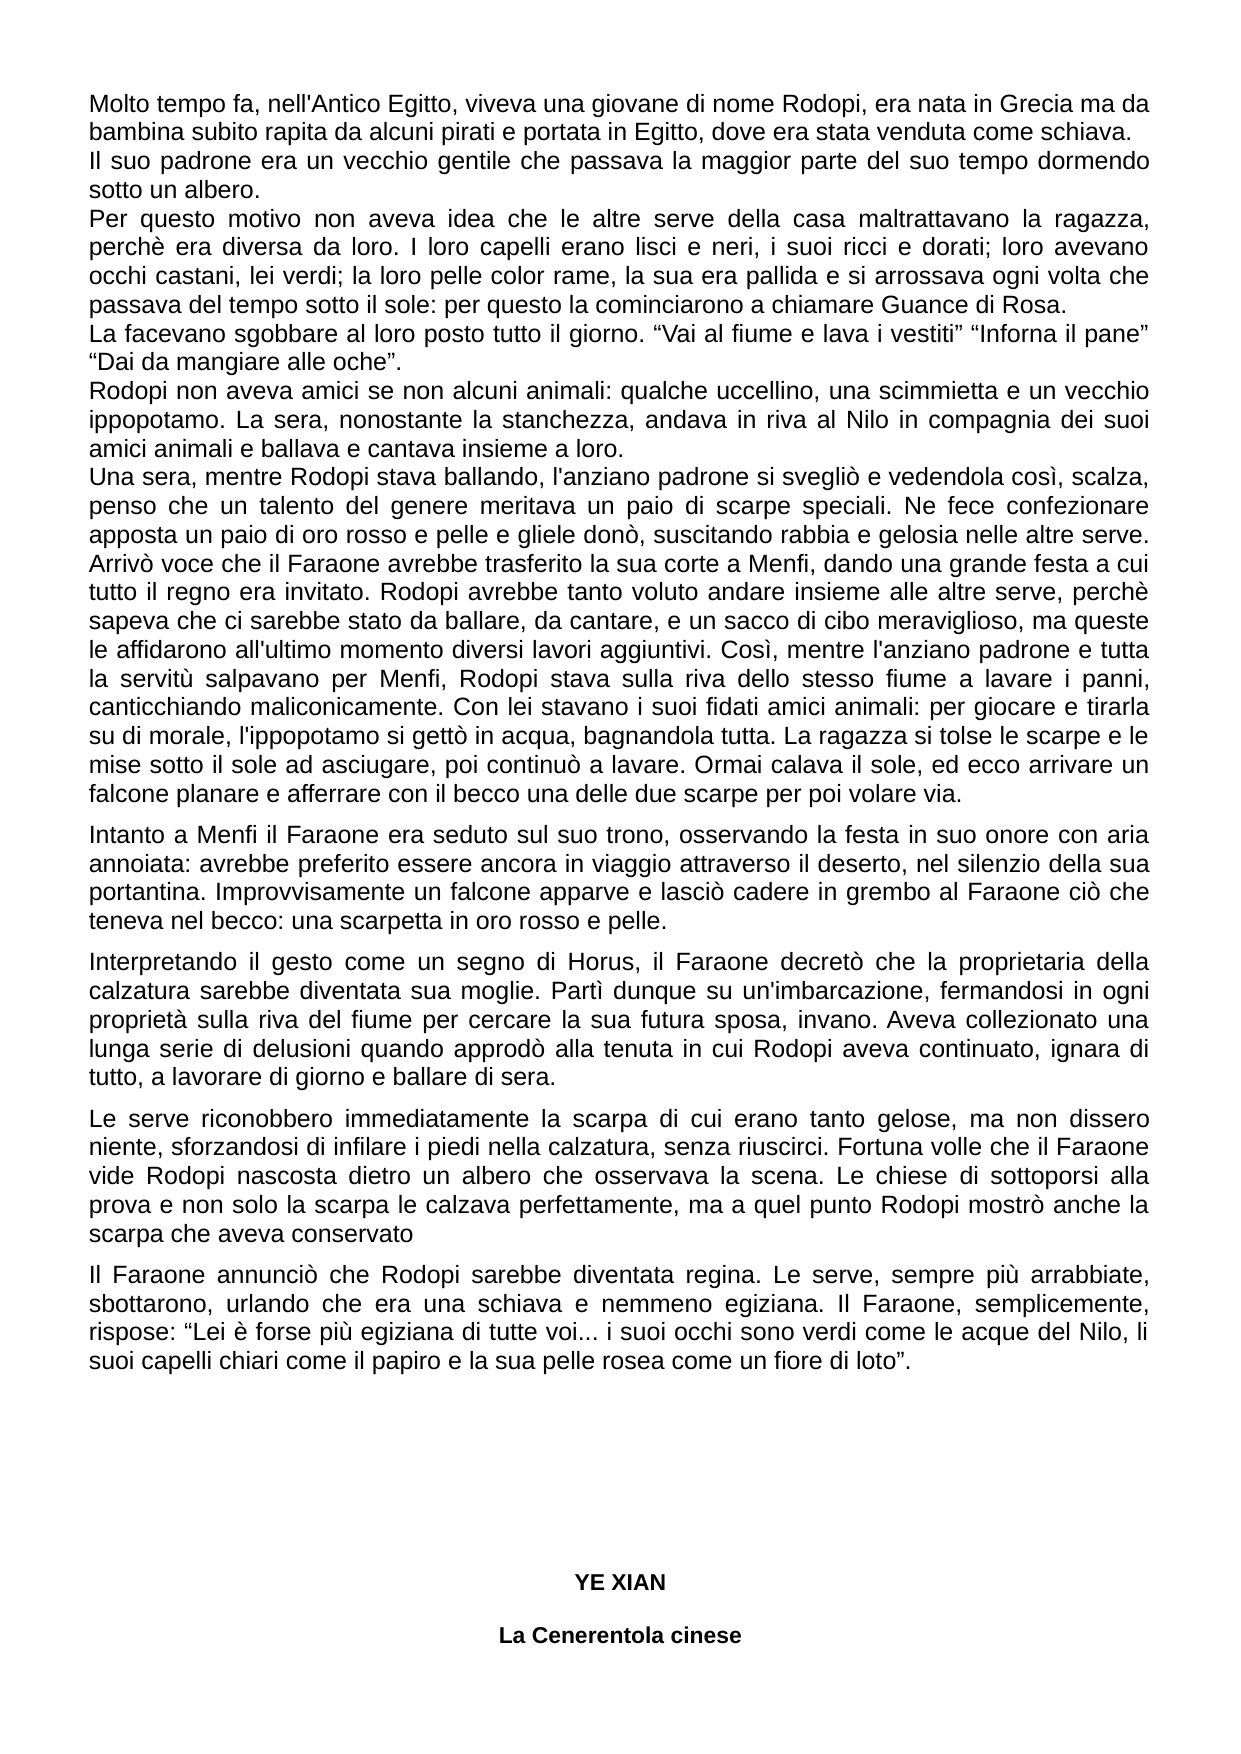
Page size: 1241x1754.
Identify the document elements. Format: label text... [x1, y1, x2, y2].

text Rodopi non aveva amici se non alcuni animali: qualche uccellino, una scimmietta e un vecchio ippopotamo. La sera, nonostante la stanchezza, andava in riva al Nilo in compagnia dei suoi amici animali e ballava e cantava insieme a loro. [88, 376, 1152, 462]
text Il Faraone annunciò che Rodopi sarebbe diventata regina. Le serve, sempre più arrabbiate, sbottarono, urlando che era una schiava e nemmeno egiziana. Il Faraone, semplicemente, rispose: “Lei è forse più egiziana di tutte voi... i suoi occhi sono verdi come le acque del Nilo, li suoi capelli chiari come il papiro e la sua pelle rosea come un fiore di loto”. [88, 1260, 1152, 1375]
text Una sera, mentre Rodopi stava ballando, l'anziano padrone si svegliò e vedendola così, scalza, penso che un talento del genere meritava un paio di scarpe speciali. Ne fece confezionare apposta un paio di oro rosso e pelle e gliele donò, suscitando rabbia e gelosia nelle altre serve. Arrivò voce che il Faraone avrebbe trasferito la sua corte a Menfi, dando una grande festa a cui tutto il regno era invitato. Rodopi avrebbe tanto voluto andare insieme alle altre serve, perchè sapeva che ci sarebbe stato da ballare, da cantare, e un sacco di cibo meraviglioso, ma queste le affidarono all'ultimo momento diversi lavori aggiuntivi. Così, mentre l'anziano padrone e tutta la servitù salpavano per Menfi, Rodopi stava sulla riva dello stesso fiume a lavare i panni, canticchiando maliconicamente. Con lei stavano i suoi fidati amici animali: per giocare e tirarla su di morale, l'ippopotamo si gettò in acqua, bagnandola tutta. La ragazza si tolse le scarpe e le mise sotto il sole ad asciugare, poi continuò a lavare. Ormai calava il sole, ed ecco arrivare un falcone planare e afferrare con il becco una delle due scarpe per poi volare via. [88, 462, 1152, 807]
text YE XIAN [88, 1569, 1152, 1596]
text Per questo motivo non aveva idea che le altre serve della casa maltrattavano la ragazza, perchè era diversa da loro. I loro capelli erano lisci e neri, i suoi ricci e dorati; loro avevano occhi castani, lei verdi; la loro pelle color rame, la sua era pallida e si arrossava ogni volta che passava del tempo sotto il sole: per questo la cominciarono a chiamare Guance di Rosa. [88, 203, 1152, 318]
text Le serve riconobbero immediatamente la scarpa di cui erano tanto gelose, ma non dissero niente, sforzandosi di infilare i piedi nella calzatura, senza riuscirci. Fortuna volle che il Faraone vide Rodopi nascosta dietro un albero che osservava la scena. Le chiese di sottoporsi alla prova e non solo la scarpa le calzava perfettamente, ma a quel punto Rodopi mostrò anche la scarpa che aveva conservato [88, 1103, 1152, 1247]
text La facevano sgobbare al loro posto tutto il giorno. “Vai al fiume e lava i vestiti” “Inforna il pane” “Dai da mangiare alle oche”. [88, 318, 1152, 376]
text Intanto a Menfi il Faraone era seduto sul suo trono, osservando la festa in suo onore con aria annoiata: avrebbe preferito essere ancora in viaggio attraverso il deserto, nel silenzio della sua portantina. Improvvisamente un falcone apparve e lasciò cadere in grembo al Faraone ciò che teneva nel becco: una scarpetta in oro rosso e pelle. [88, 820, 1152, 935]
text Interpretando il gesto come un segno di Horus, il Faraone decretò che la proprietaria della calzatura sarebbe diventata sua moglie. Partì dunque su un'imbarcazione, fermandosi in ogni proprietà sulla riva del fiume per cercare la sua futura sposa, invano. Aveva collezionato una lunga serie di delusioni quando approdò alla tenuta in cui Rodopi aveva continuato, ignara di tutto, a lavorare di giorno e ballare di sera. [88, 947, 1152, 1091]
text Il suo padrone era un vecchio gentile che passava la maggior parte del suo tempo dormendo sotto un albero. [88, 146, 1152, 203]
text La Cenerentola cinese [88, 1622, 1152, 1648]
text Molto tempo fa, nell'Antico Egitto, viveva una giovane di nome Rodopi, era nata in Grecia ma da bambina subito rapita da alcuni pirati e portata in Egitto, dove era stata venduta come schiava. [88, 88, 1152, 146]
